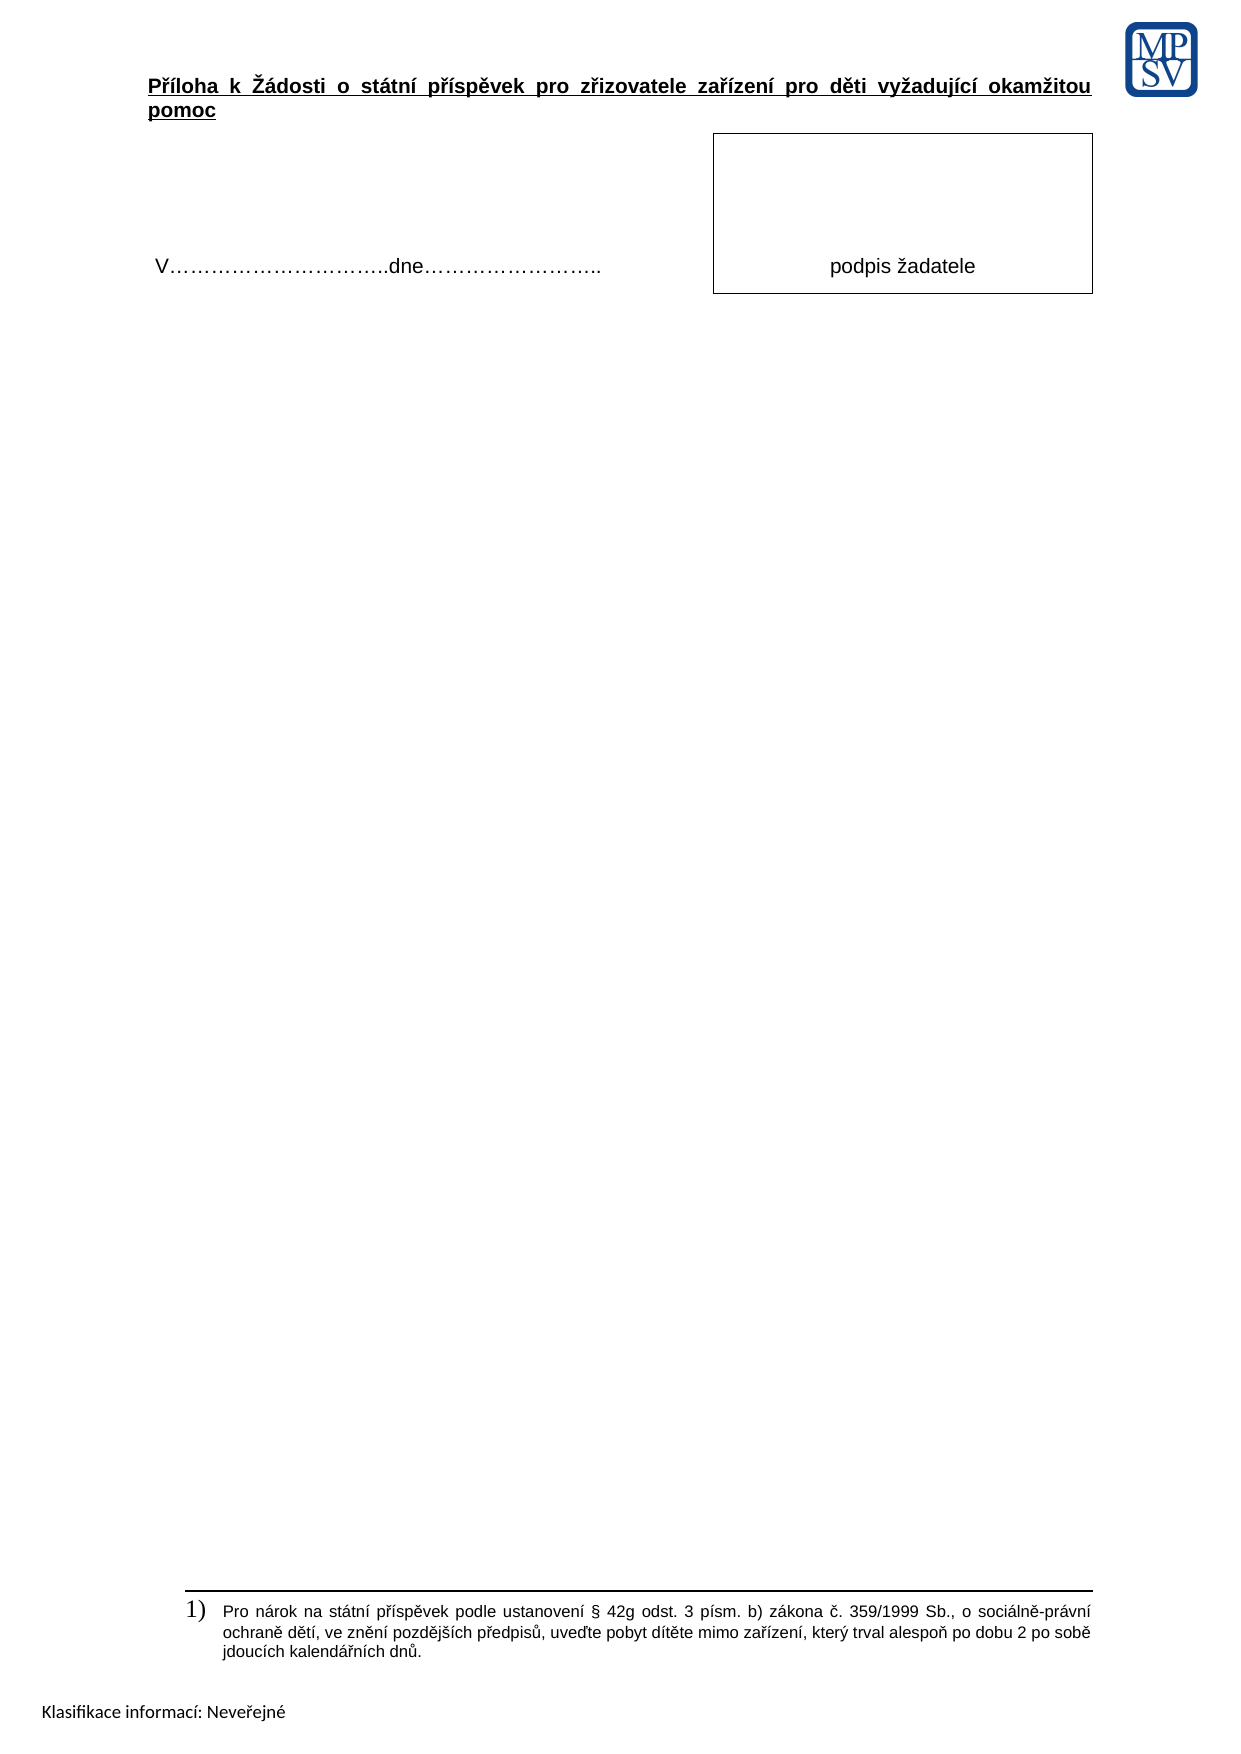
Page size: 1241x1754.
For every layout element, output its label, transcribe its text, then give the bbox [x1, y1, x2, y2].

table_header podpis žadatele [714, 134, 1092, 293]
table_header V…………………………..dne…………………….. [148, 133, 713, 293]
